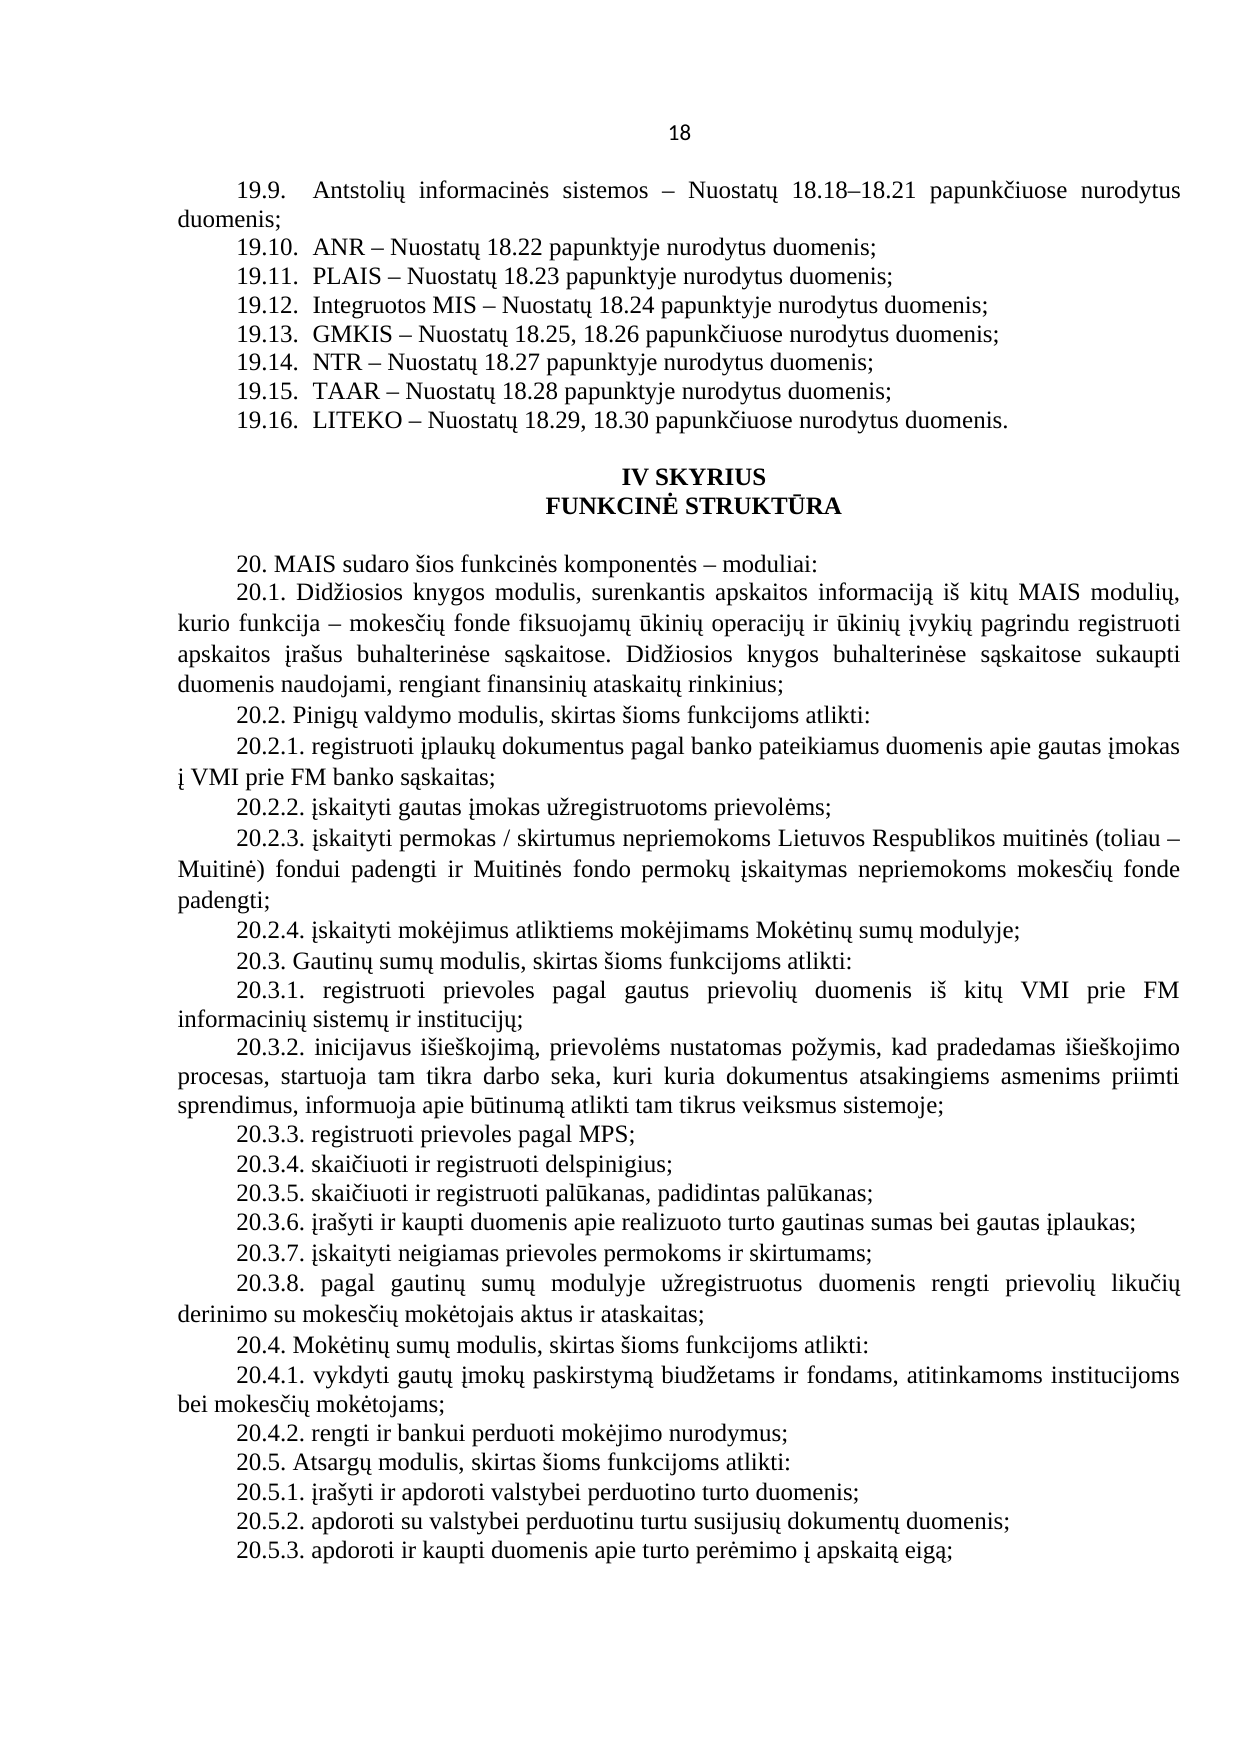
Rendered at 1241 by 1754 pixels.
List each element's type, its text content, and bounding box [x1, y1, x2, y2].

text 20.2.1. registruoti įplaukų dokumentus pagal banko pateikiamus duomenis apie gautas įmokas į VMI prie FM banko sąskaitas; [177, 731, 1181, 791]
text 19.9. Antstolių informacinės sistemos – Nuostatų 18.18–18.21 papunkčiuose nurodytus duomenis; [177, 175, 1181, 232]
text 20.4. Mokėtinų sumų modulis, skirtas šioms funkcijoms atlikti: [177, 1330, 1181, 1358]
text 19.11. PLAIS – Nuostatų 18.23 papunktyje nurodytus duomenis; [177, 261, 1181, 290]
text 20.4.1. vykdyti gautų įmokų paskirstymą biudžetams ir fondams, atitinkamoms institucijoms bei mokesčių mokėtojams; [177, 1361, 1181, 1418]
text 20.2. Pinigų valdymo modulis, skirtas šioms funkcijoms atlikti: [177, 700, 1181, 729]
text 19.12. Integruotos MIS – Nuostatų 18.24 papunktyje nurodytus duomenis; [177, 290, 1181, 319]
text 20.5.3. apdoroti ir kaupti duomenis apie turto perėmimo į apskaitą eigą; [177, 1535, 1181, 1564]
text 19.16. LITEKO – Nuostatų 18.29, 18.30 papunkčiuose nurodytus duomenis. [177, 405, 1181, 434]
text 19.13. GMKIS – Nuostatų 18.25, 18.26 papunkčiuose nurodytus duomenis; [177, 319, 1181, 347]
text FUNKCINĖ struktūra [162, 491, 1151, 520]
text 20.1. Didžiosios knygos modulis, surenkantis apskaitos informaciją iš kitų MAIS modulių, kurio funkcija – mokesčių fonde fiksuojamų ūkinių operacijų ir ūkinių įvykių pagrindu registruoti apskaitos įrašus buhalterinėse sąskaitose. Didžiosios knygos buhalterinėse sąskaitose sukaupti duomenis naudojami, rengiant finansinių ataskaitų rinkinius; [177, 577, 1181, 698]
text 19.10. ANR – Nuostatų 18.22 papunktyje nurodytus duomenis; [177, 232, 1181, 261]
text 19.15. TAAR – Nuostatų 18.28 papunktyje nurodytus duomenis; [177, 376, 1181, 405]
text 20.3.4. skaičiuoti ir registruoti delspinigius; [177, 1149, 1181, 1178]
text IV SKYRIUS [162, 462, 1151, 491]
text 20.3.7. įskaityti neigiamas prievoles permokoms ir skirtumams; [177, 1238, 1181, 1266]
text 20.3.5. skaičiuoti ir registruoti palūkanas, padidintas palūkanas; [177, 1178, 1181, 1207]
text 20.3.6. įrašyti ir kaupti duomenis apie realizuoto turto gautinas sumas bei gautas įplaukas; [177, 1207, 1181, 1236]
text 20.5.2. apdoroti su valstybei perduotinu turtu susijusių dokumentų duomenis; [177, 1506, 1181, 1535]
text 20.2.2. įskaityti gautas įmokas užregistruotoms prievolėms; [177, 792, 1181, 821]
text 20.5. Atsargų modulis, skirtas šioms funkcijoms atlikti: [177, 1447, 1181, 1476]
text 20.5.1. įrašyti ir apdoroti valstybei perduotino turto duomenis; [177, 1477, 1181, 1506]
text 20.3.8. pagal gautinų sumų modulyje užregistruotus duomenis rengti prievolių likučių derinimo su mokesčių mokėtojais aktus ir ataskaitas; [177, 1268, 1181, 1328]
text 20.2.3. įskaityti permokas / skirtumus nepriemokoms Lietuvos Respublikos muitinės (toliau – Muitinė) fondui padengti ir Muitinės fondo permokų įskaitymas nepriemokoms mokesčių fonde padengti; [177, 823, 1181, 913]
text 19.14. NTR – Nuostatų 18.27 papunktyje nurodytus duomenis; [177, 347, 1181, 376]
text 20.3. Gautinų sumų modulis, skirtas šioms funkcijoms atlikti: [177, 946, 1181, 975]
text 20.3.1. registruoti prievoles pagal gautus prievolių duomenis iš kitų VMI prie FM informacinių sistemų ir institucijų; [177, 975, 1181, 1032]
text 20.4.2. rengti ir bankui perduoti mokėjimo nurodymus; [177, 1418, 1181, 1447]
text 20. MAIS sudaro šios funkcinės komponentės – moduliai: [177, 549, 1181, 577]
text 20.3.2. inicijavus išieškojimą, prievolėms nustatomas požymis, kad pradedamas išieškojimo procesas, startuoja tam tikra darbo seka, kuri kuria dokumentus atsakingiems asmenims priimti sprendimus, informuoja apie būtinumą atlikti tam tikrus veiksmus sistemoje; [177, 1032, 1181, 1119]
text 20.3.3. registruoti prievoles pagal MPS; [177, 1119, 1181, 1147]
text 20.2.4. įskaityti mokėjimus atliktiems mokėjimams Mokėtinų sumų modulyje; [177, 915, 1181, 944]
